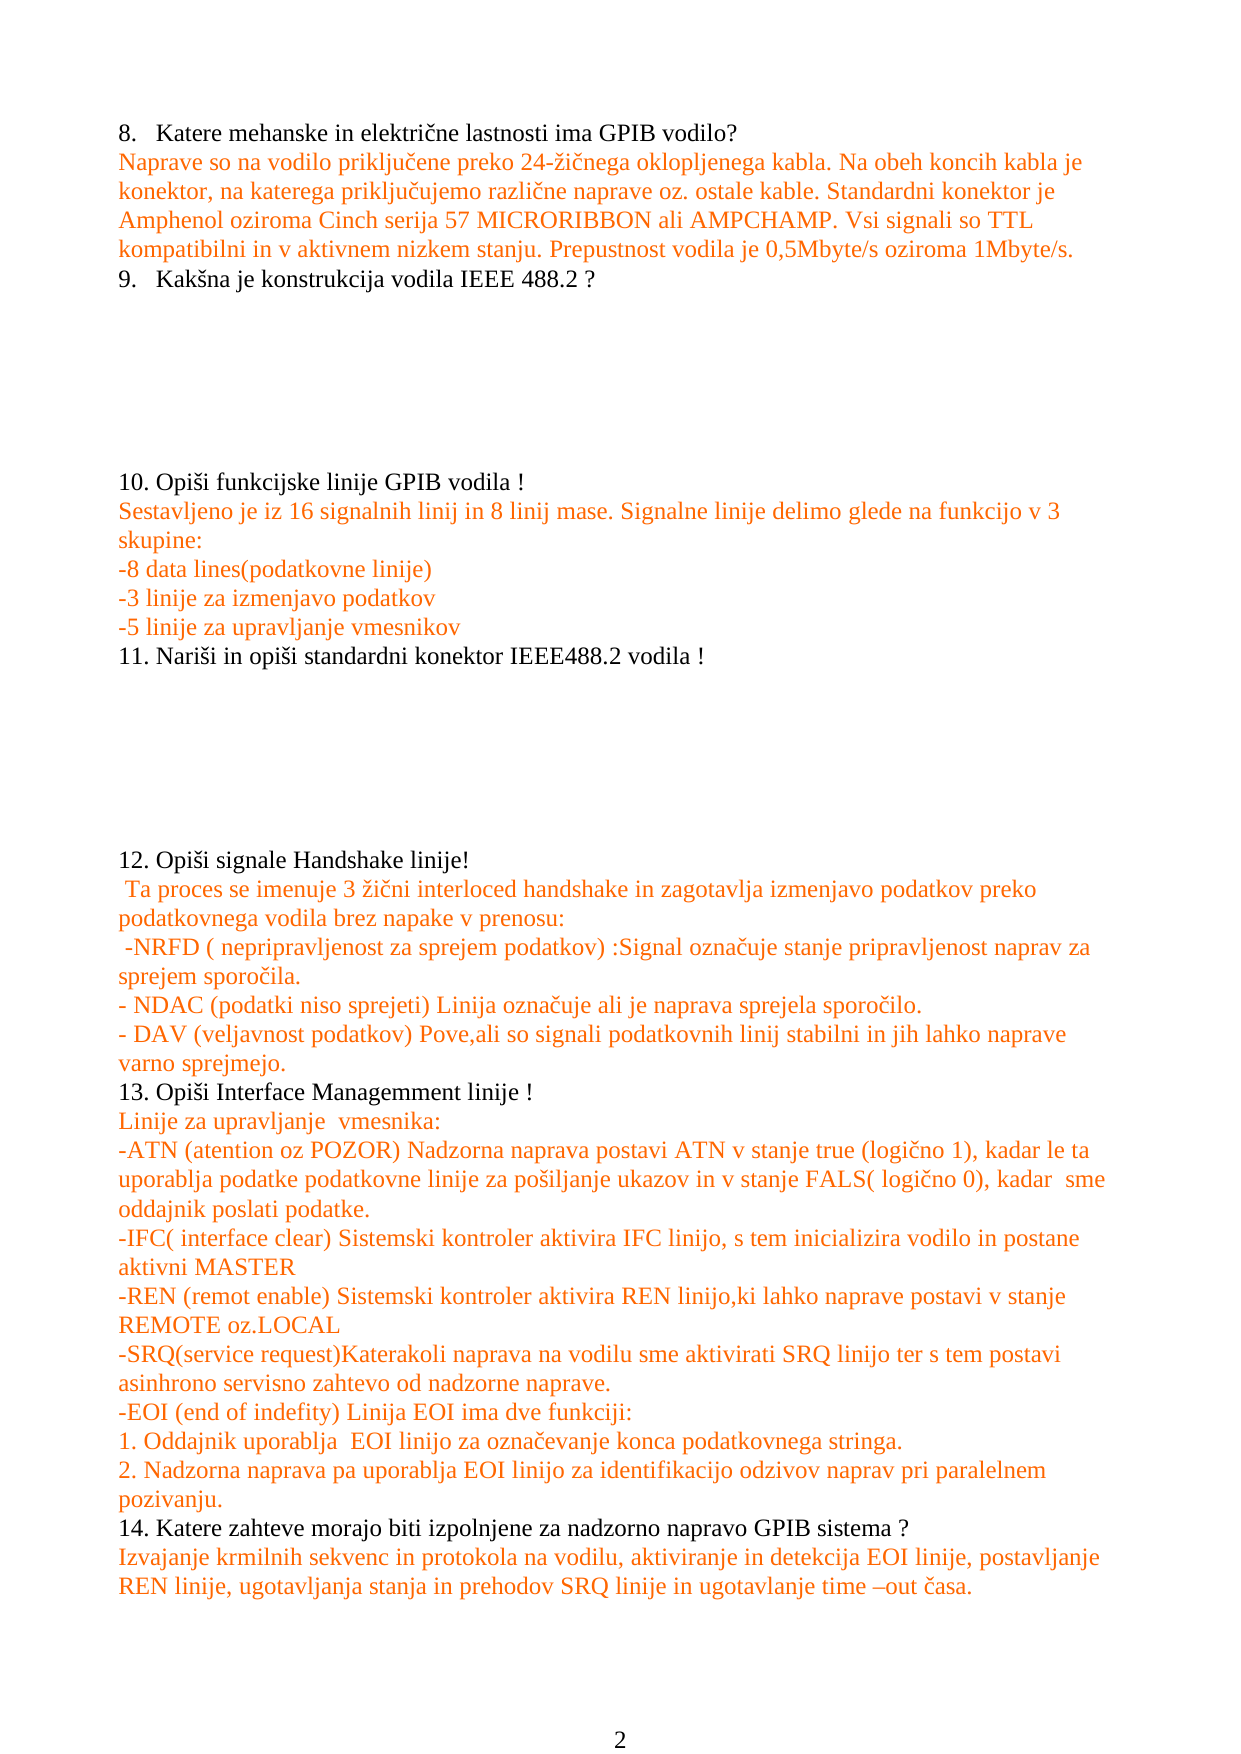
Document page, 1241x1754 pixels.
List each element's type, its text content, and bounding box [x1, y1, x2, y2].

list Opiši signale Handshake linije! Ta proces se imenuje 3 žični interloced handshake in zagotavlja izmenjavo podatkov preko podatkovnega vodila brez napake v prenosu: -NRFD ( nepripravljenost za sprejem podatkov) :Signal označuje stanje pripravljenost naprav za sprejem sporočila. - NDAC (podatki niso sprejeti) Linija označuje ali je naprava sprejela sporočilo. - DAV (veljavnost podatkov) Pove,ali so signali podatkovnih linij stabilni in jih lahko naprave varno sprejmejo. [118, 845, 1122, 1077]
list Nariši in opiši standardni konektor IEEE488.2 vodila ! [118, 641, 1122, 845]
list Katere mehanske in električne lastnosti ima GPIB vodilo? Naprave so na vodilo priključene preko 24-žičnega oklopljenega kabla. Na obeh koncih kabla je konektor, na katerega priključujemo različne naprave oz. ostale kable. Standardni konektor je Amphenol oziroma Cinch serija 57 MICRORIBBON ali AMPCHAMP. Vsi signali so TTL kompatibilni in v aktivnem nizkem stanju. Prepustnost vodila je 0,5Mbyte/s oziroma 1Mbyte/s. [118, 118, 1122, 263]
list Kakšna je konstrukcija vodila IEEE 488.2 ? [118, 263, 1122, 322]
list Opiši funkcijske linije GPIB vodila ! Sestavljeno je iz 16 signalnih linij in 8 linij mase. Signalne linije delimo glede na funkcijo v 3 skupine: -8 data lines(podatkovne linije) -3 linije za izmenjavo podatkov -5 linije za upravljanje vmesnikov [118, 467, 1122, 641]
list Opiši Interface Managemment linije ! Linije za upravljanje vmesnika: -ATN (atention oz POZOR) Nadzorna naprava postavi ATN v stanje true (logično 1), kadar le ta uporablja podatke podatkovne linije za pošiljanje ukazov in v stanje FALS( logično 0), kadar sme oddajnik poslati podatke. -IFC( interface clear) Sistemski kontroler aktivira IFC linijo, s tem inicializira vodilo in postane aktivni MASTER -REN (remot enable) Sistemski kontroler aktivira REN linijo,ki lahko naprave postavi v stanje REMOTE oz.LOCAL -SRQ(service request)Katerakoli naprava na vodilu sme aktivirati SRQ linijo ter s tem postavi asinhrono servisno zahtevo od nadzorne naprave. -EOI (end of indefity) Linija EOI ima dve funkciji: 1. Oddajnik uporablja EOI linijo za označevanje konca podatkovnega stringa. 2. Nadzorna naprava pa uporablja EOI linijo za identifikacijo odzivov naprav pri paralelnem pozivanju. [118, 1077, 1122, 1513]
list Katere zahteve morajo biti izpolnjene za nadzorno napravo GPIB sistema ? Izvajanje krmilnih sekvenc in protokola na vodilu, aktiviranje in detekcija EOI linije, postavljanje REN linije, ugotavljanja stanja in prehodov SRQ linije in ugotavlanje time –out časa. [118, 1513, 1122, 1629]
